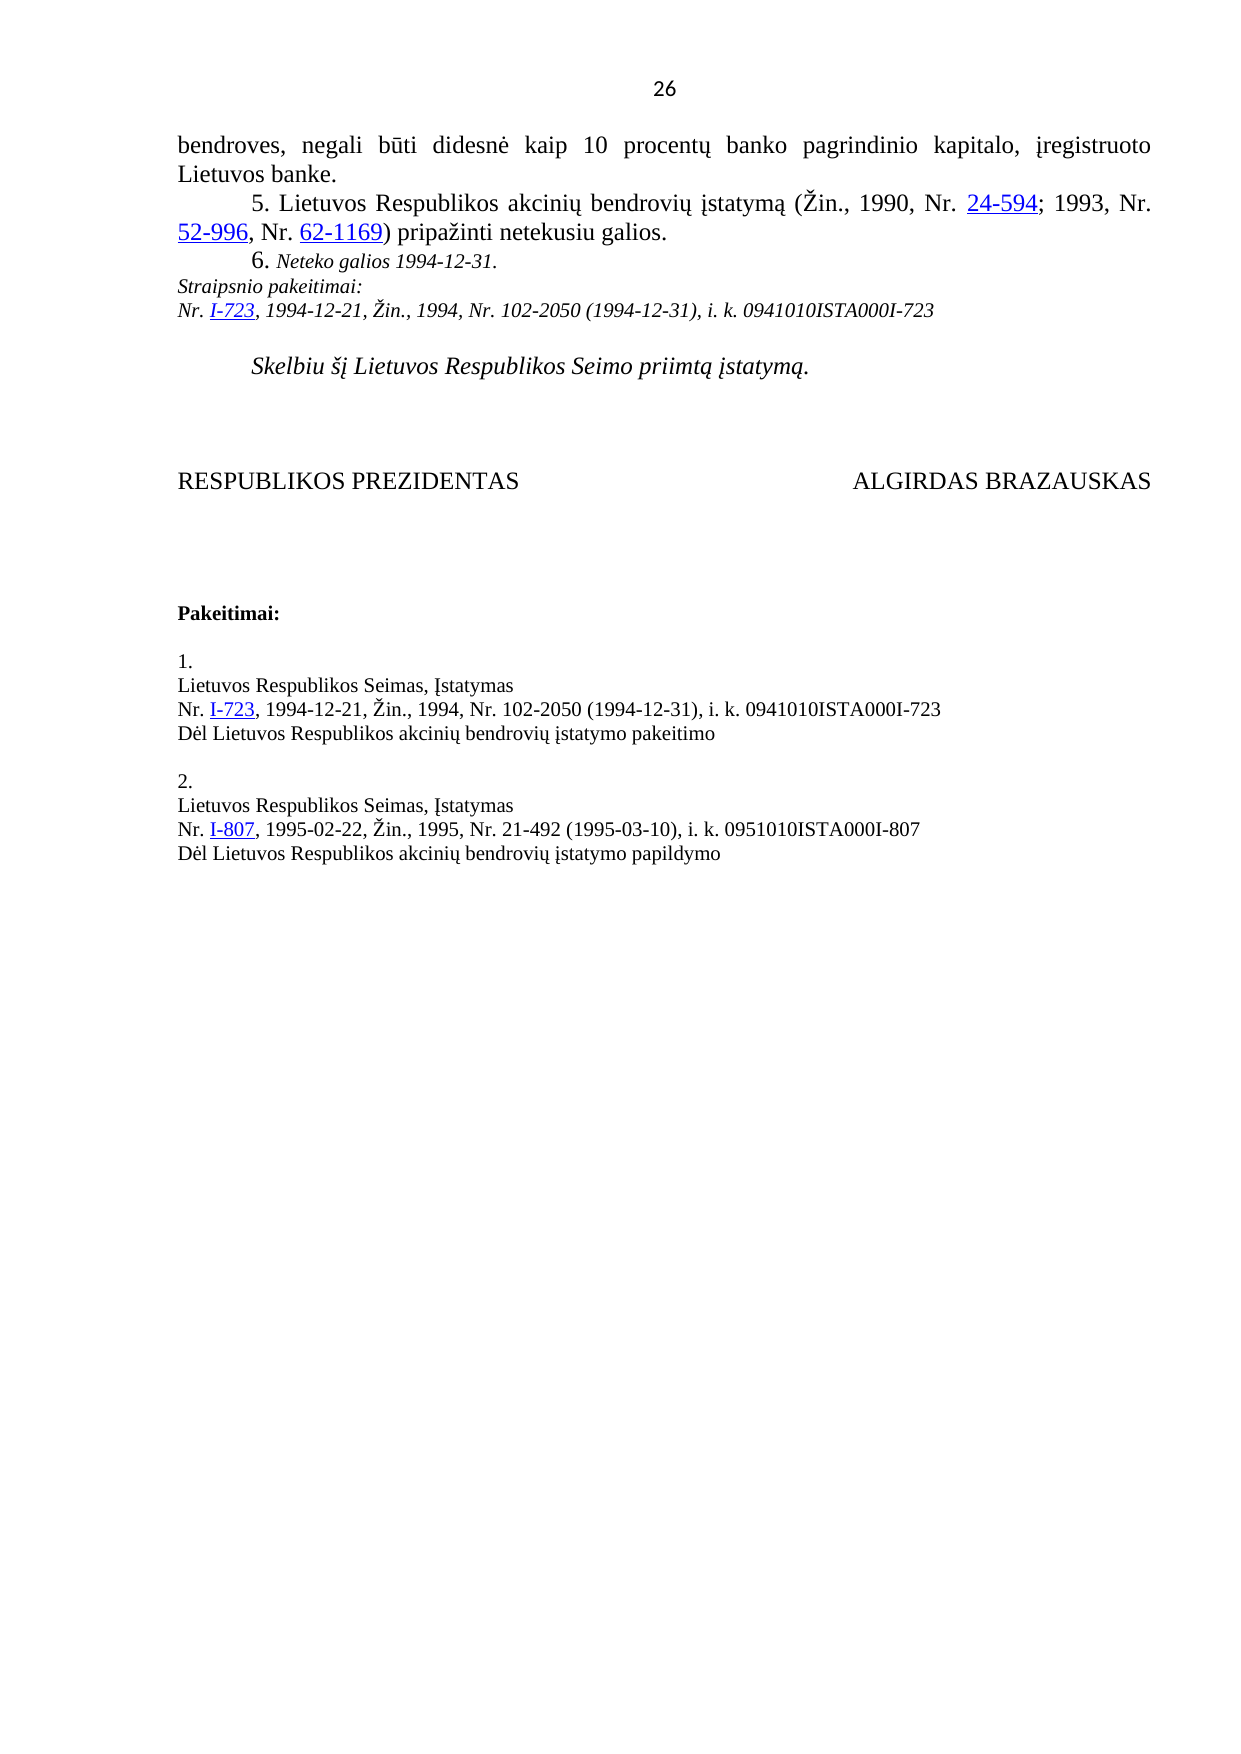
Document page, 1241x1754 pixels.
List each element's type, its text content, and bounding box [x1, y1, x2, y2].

text RESPUBLIKOS PREZIDENTAS ALGIRDAS BRAZAUSKAS [177, 466, 1152, 495]
text Skelbiu šį Lietuvos Respublikos Seimo priimtą įstatymą. [177, 351, 1152, 380]
text Nr. I-723, 1994-12-21, Žin., 1994, Nr. 102-2050 (1994-12-31), i. k. 0941010ISTA000I-723 [177, 697, 1152, 721]
text Straipsnio pakeitimai: [177, 274, 1152, 298]
text 6. Neteko galios 1994-12-31. [177, 246, 1152, 274]
text Pakeitimai: [177, 601, 1152, 625]
text Nr. I-723, 1994-12-21, Žin., 1994, Nr. 102-2050 (1994-12-31), i. k. 0941010ISTA000I-723 [177, 298, 1152, 322]
text Dėl Lietuvos Respublikos akcinių bendrovių įstatymo pakeitimo [177, 721, 1152, 745]
text 1. [177, 649, 1152, 673]
text Dėl Lietuvos Respublikos akcinių bendrovių įstatymo papildymo [177, 841, 1152, 865]
text bendroves, negali būti didesnė kaip 10 procentų banko pagrindinio kapitalo, įregistruoto Lietuvos banke. [177, 131, 1152, 188]
text 2. [177, 769, 1152, 793]
text 5. Lietuvos Respublikos akcinių bendrovių įstatymą (Žin., 1990, Nr. 24-594; 1993, Nr. 52-996, Nr. 62-1169) pripažinti netekusiu galios. [177, 188, 1152, 246]
text Lietuvos Respublikos Seimas, Įstatymas [177, 673, 1152, 697]
text Nr. I-807, 1995-02-22, Žin., 1995, Nr. 21-492 (1995-03-10), i. k. 0951010ISTA000I-807 [177, 817, 1152, 841]
text Lietuvos Respublikos Seimas, Įstatymas [177, 793, 1152, 817]
